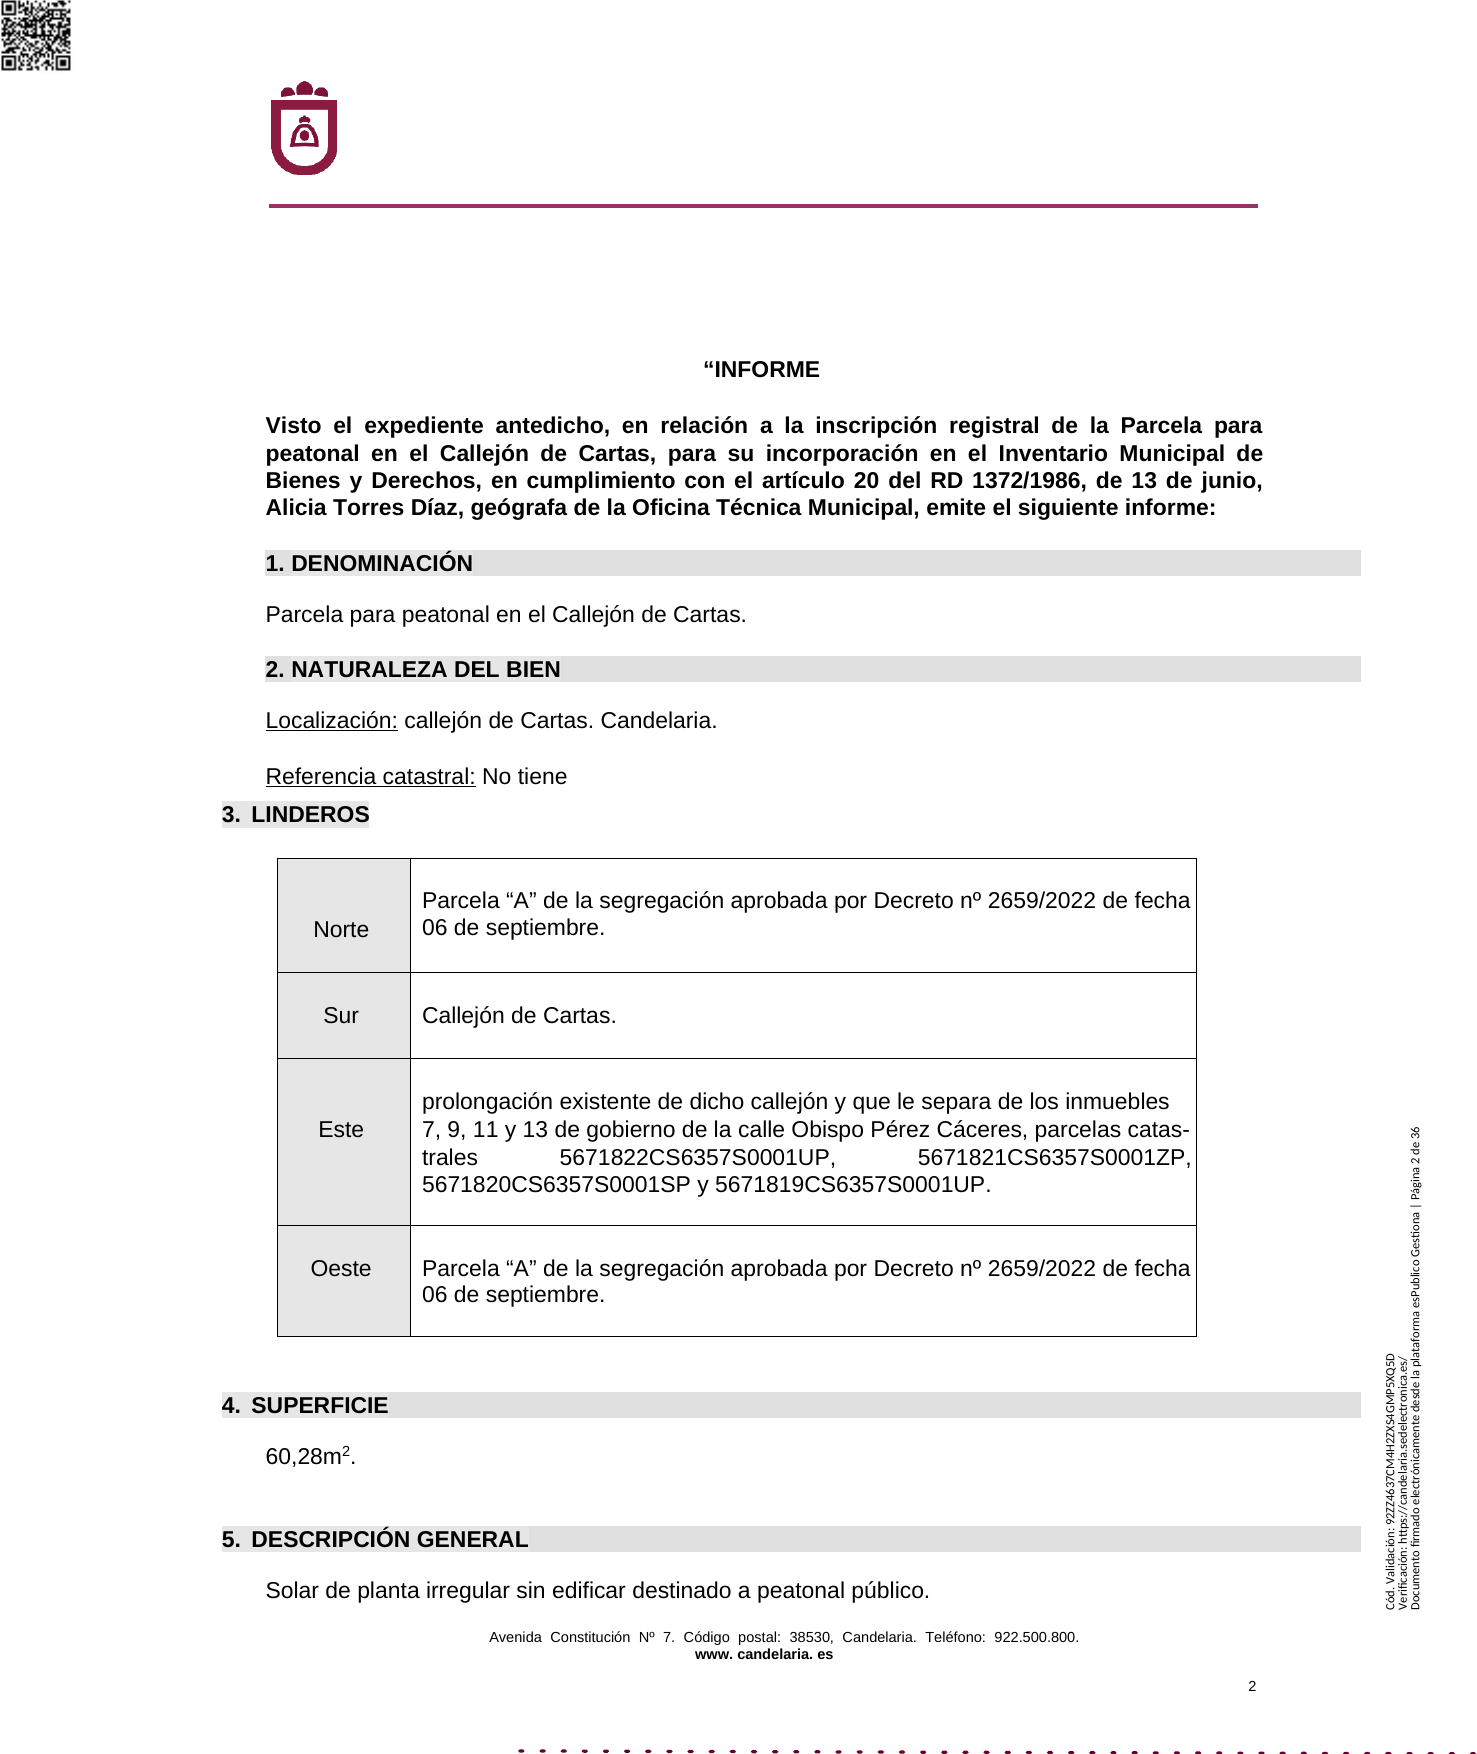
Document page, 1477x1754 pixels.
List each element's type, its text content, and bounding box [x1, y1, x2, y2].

table_cell Oeste [278, 1226, 410, 1336]
table_header Norte [278, 859, 410, 972]
list DESCRIPCIÓN GENERAL [251, 1526, 1361, 1552]
table_header Parcela “A” de la segregación aprobada por Decreto nº 2659/2022 de fecha 06 de septiembre. [411, 859, 1196, 972]
subtitle 2. NATURALEZA DEL BIEN [265, 656, 291, 682]
list SUPERFICIE [251, 1392, 1361, 1418]
text Visto el expediente antedicho, en relación a la inscripción registral de la Parcela para peatonal en el Callejón de Cartas, para su incorporación en el Inventario Municipal de Bienes y Derechos, en cumplimiento con el artículo 20 del RD 1372/1986, de 13 de junio, Alicia Torres Díaz, geógrafa de la Oficina Técnica Municipal, emite el siguiente informe: [265, 412, 1264, 521]
text Localización: callejón de Cartas. Candelaria. [265, 707, 1263, 734]
subtitle “INFORME [252, 356, 1277, 382]
text Referencia catastral: No tiene [265, 763, 1361, 789]
subtitle 2. NATURALEZA DEL BIEN [561, 656, 1361, 682]
table_cell Parcela “A” de la segregación aprobada por Decreto nº 2659/2022 de fecha 06 de septiembre. [411, 1226, 1196, 1336]
table_cell Sur [278, 973, 410, 1058]
table_cell Callejón de Cartas. [411, 973, 1196, 1058]
table_cell prolongación existente de dicho callejón y que le separa de los inmuebles 7, 9, 11 y 13 de gobierno de la calle Obispo Pérez Cáceres, parcelas catas- trales 5671822CS6357S0001UP, 5671821CS6357S0001ZP, 5671820CS6357S0001SP y 5671819CS6357S0001UP. [411, 1059, 1196, 1225]
list LINDEROS [251, 801, 1361, 828]
table_cell Este [278, 1059, 410, 1225]
text 1. DENOMINACIÓN [265, 550, 1361, 576]
text Parcela para peatonal en el Callejón de Cartas. [265, 601, 1263, 627]
text 60,28m2. [265, 1443, 1263, 1469]
text Solar de planta irregular sin edificar destinado a peatonal público. [265, 1577, 1263, 1603]
